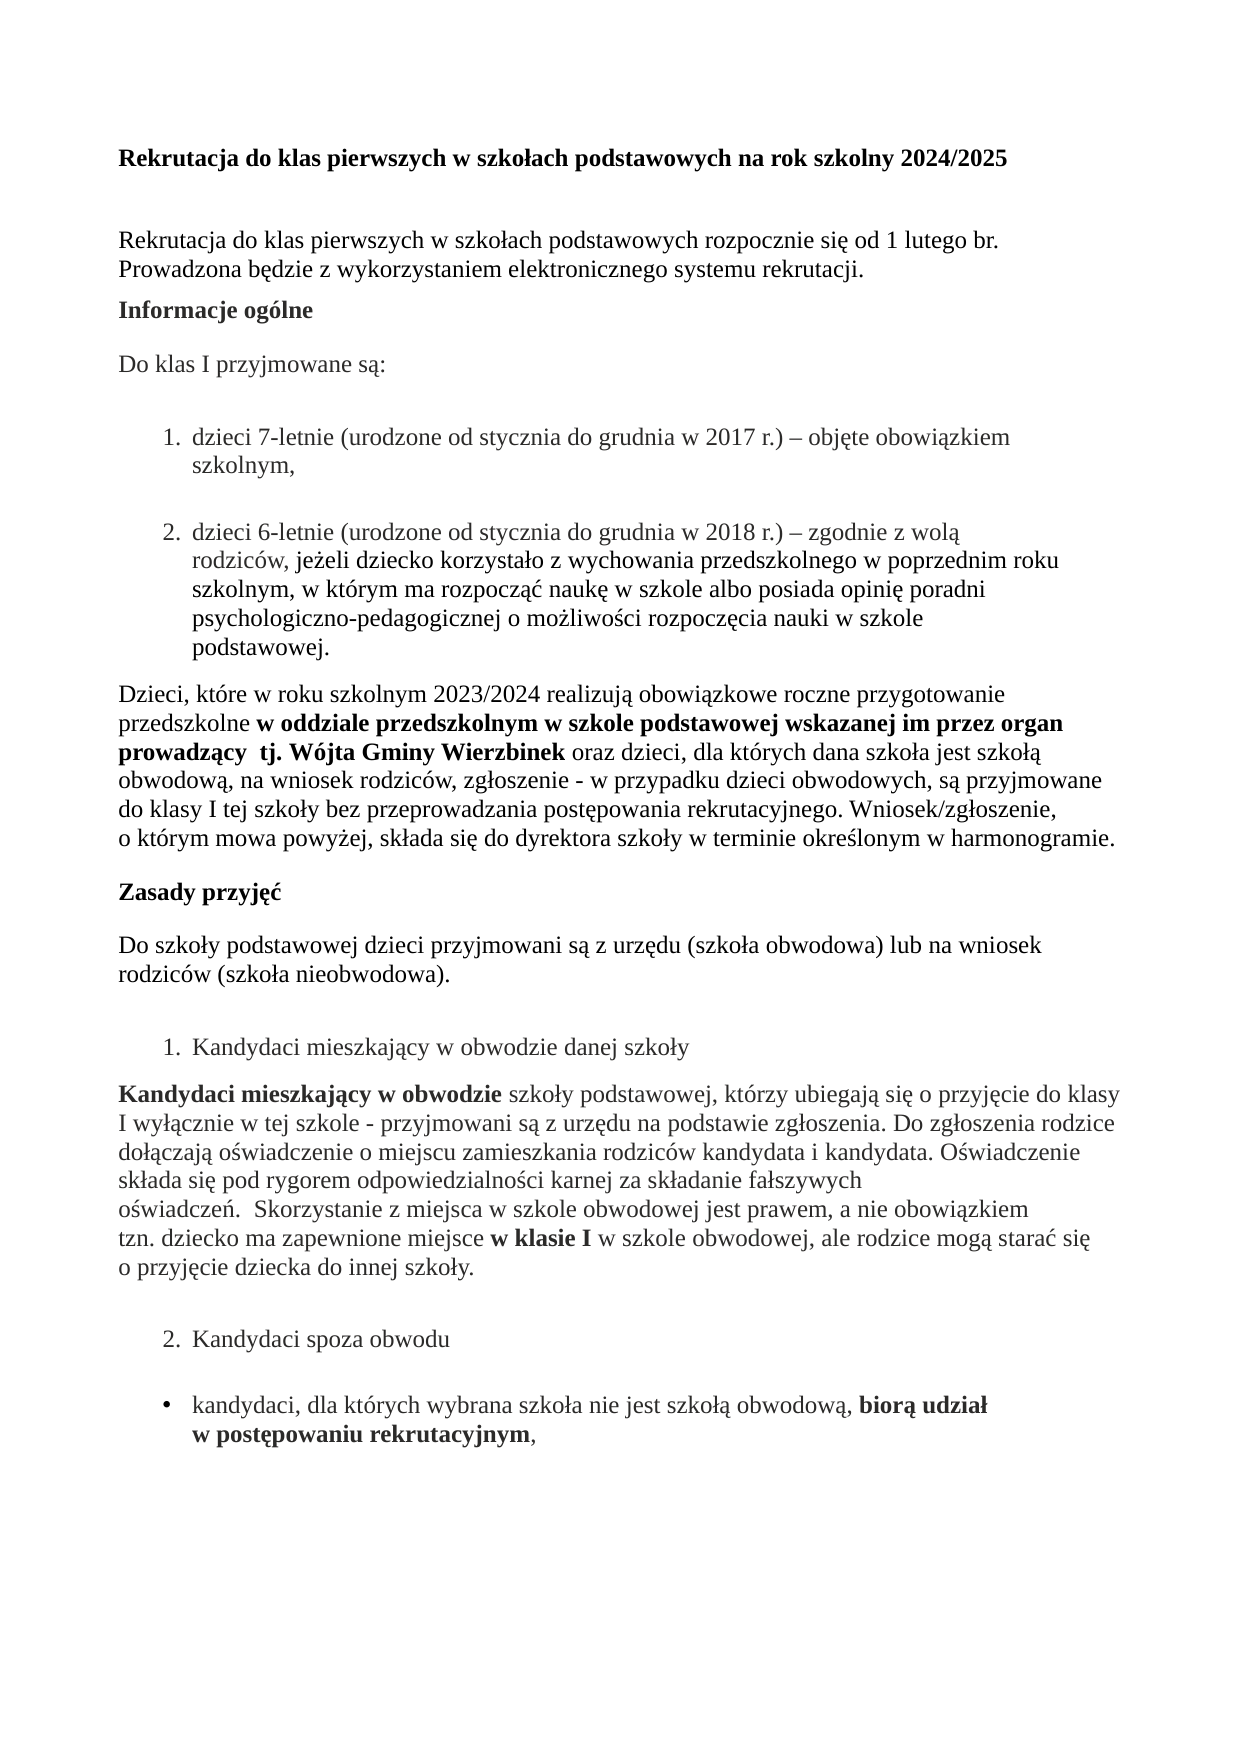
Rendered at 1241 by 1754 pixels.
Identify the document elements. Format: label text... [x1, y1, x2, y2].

list dzieci 7-letnie (urodzone od stycznia do grudnia w 2017 r.) – objęte obowiązkiem szkolnym, [162, 422, 1059, 479]
text Kandydaci mieszkający w obwodzie szkoły podstawowej, którzy ubiegają się o przyjęcie do klasy I wyłącznie w tej szkole - przyjmowani są z urzędu na podstawie zgłoszenia. Do zgłoszenia rodzice dołączają oświadczenie o miejscu zamieszkania rodziców kandydata i kandydata. Oświadczenie składa się pod rygorem odpowiedzialności karnej za składanie fałszywych oświadczeń. Skorzystanie z miejsca w szkole obwodowej jest prawem, a nie obowiązkiem tzn. dziecko ma zapewnione miejsce w klasie I w szkole obwodowej, ale rodzice mogą starać się o przyjęcie dziecka do innej szkoły. [118, 1079, 1122, 1281]
text Do szkoły podstawowej dzieci przyjmowani są z urzędu (szkoła obwodowa) lub na wniosek rodziców (szkoła nieobwodowa). [118, 931, 1122, 988]
text Dzieci, które w roku szkolnym 2023/2024 realizują obowiązkowe roczne przygotowanie przedszkolne w oddziale przedszkolnym w szkole podstawowej wskazanej im przez organ prowadzący tj. Wójta Gminy Wierzbinek oraz dzieci, dla których dana szkoła jest szkołą obwodową, na wniosek rodziców, zgłoszenie - w przypadku dzieci obwodowych, są przyjmowane do klasy I tej szkoły bez przeprowadzania postępowania rekrutacyjnego. Wniosek/zgłoszenie, o którym mowa powyżej, składa się do dyrektora szkoły w terminie określonym w harmonogramie. [118, 679, 1122, 852]
list dzieci 6-letnie (urodzone od stycznia do grudnia w 2018 r.) – zgodnie z wolą rodziców, jeżeli dziecko korzystało z wychowania przedszkolnego w poprzednim roku szkolnym, w którym ma rozpocząć naukę w szkole albo posiada opinię poradni psychologiczno-pedagogicznej o możliwości rozpoczęcia nauki w szkole podstawowej. [162, 517, 1059, 661]
text Do klas I przyjmowane są: [118, 349, 1122, 378]
text Rekrutacja do klas pierwszych w szkołach podstawowych rozpocznie się od 1 lutego br. Prowadzona będzie z wykorzystaniem elektronicznego systemu rekrutacji. [118, 226, 1122, 283]
text Zasady przyjęć [118, 877, 1122, 906]
list kandydaci, dla których wybrana szkoła nie jest szkołą obwodową, biorą udział w postępowaniu rekrutacyjnym, [162, 1391, 1059, 1448]
list Kandydaci mieszkający w obwodzie danej szkoły [162, 1032, 1059, 1061]
text Informacje ogólne [118, 296, 1122, 324]
list Kandydaci spoza obwodu [162, 1324, 1059, 1353]
subtitle Rekrutacja do klas pierwszych w szkołach podstawowych na rok szkolny 2024/2025 [118, 143, 1122, 172]
